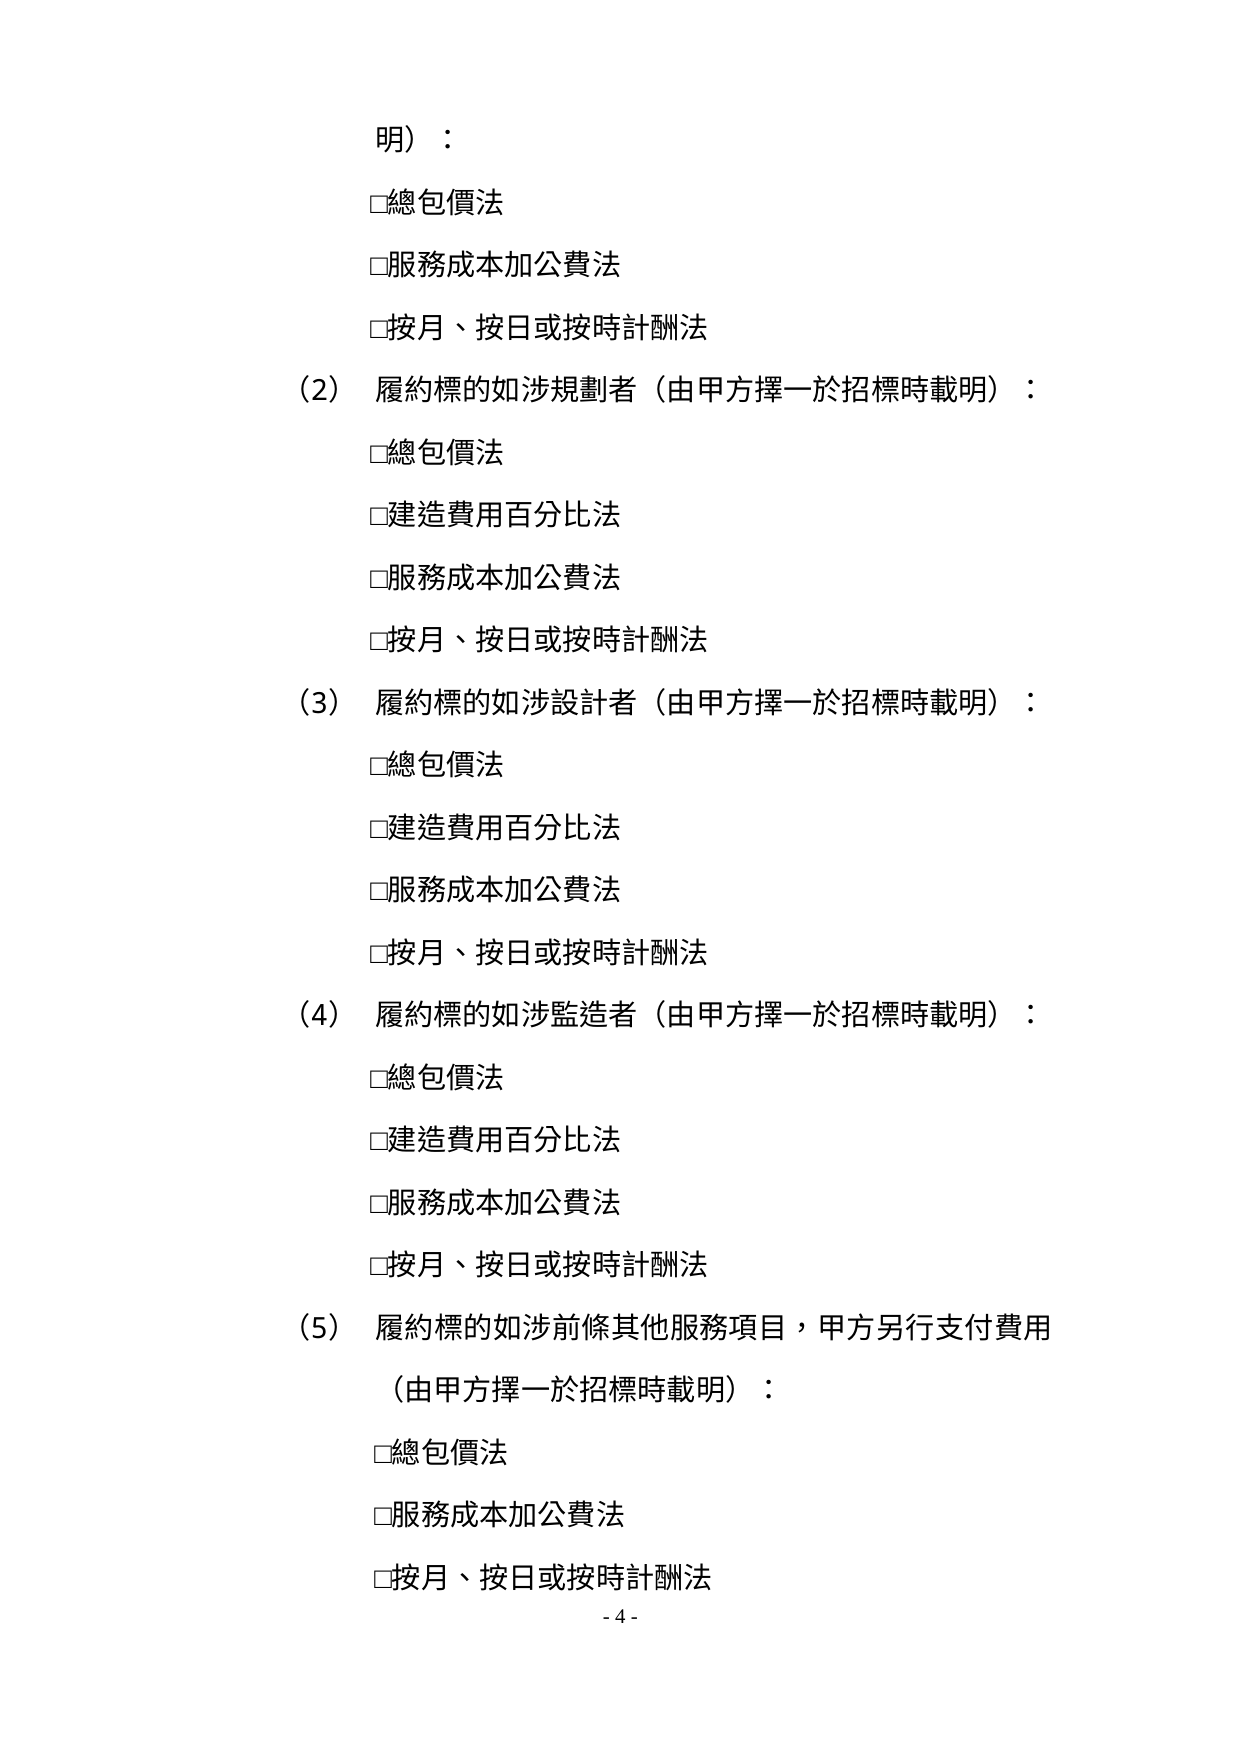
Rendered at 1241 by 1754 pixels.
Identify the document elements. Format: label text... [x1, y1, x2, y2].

text □服務成本加公費法 [195, 1159, 1053, 1221]
text □總包價法 [195, 1034, 1053, 1096]
text □服務成本加公費法 [195, 221, 1053, 284]
text □按月、按日或按時計酬法 [195, 1221, 1053, 1284]
text □建造費用百分比法 [195, 784, 1053, 846]
list 履約標的如涉監造者（由甲方擇一於招標時載明）： [281, 971, 1053, 1034]
text □總包價法 [195, 721, 1053, 784]
text □服務成本加公費法 [328, 1471, 1053, 1534]
text □按月、按日或按時計酬法 [195, 596, 1053, 659]
list 履約標的如涉設計者（由甲方擇一於招標時載明）： [281, 659, 1053, 721]
text □按月、按日或按時計酬法 [195, 284, 1053, 346]
text □按月、按日或按時計酬法 [328, 1534, 1053, 1596]
text □服務成本加公費法 [195, 846, 1053, 909]
text □總包價法 [195, 409, 1053, 471]
text □建造費用百分比法 [195, 471, 1053, 534]
list 履約標的如涉可行性研究者（由甲方擇一於招標時載明）： [281, 96, 1053, 159]
list 履約標的如涉前條其他服務項目，甲方另行支付費用（由甲方擇一於招標時載明）： [281, 1284, 1053, 1409]
list 履約標的如涉規劃者（由甲方擇一於招標時載明）： [281, 346, 1053, 409]
text □總包價法 [328, 1409, 1053, 1471]
text □建造費用百分比法 [195, 1096, 1053, 1159]
text □總包價法 [195, 159, 1053, 221]
text □按月、按日或按時計酬法 [195, 909, 1053, 971]
text □服務成本加公費法 [195, 534, 1053, 596]
